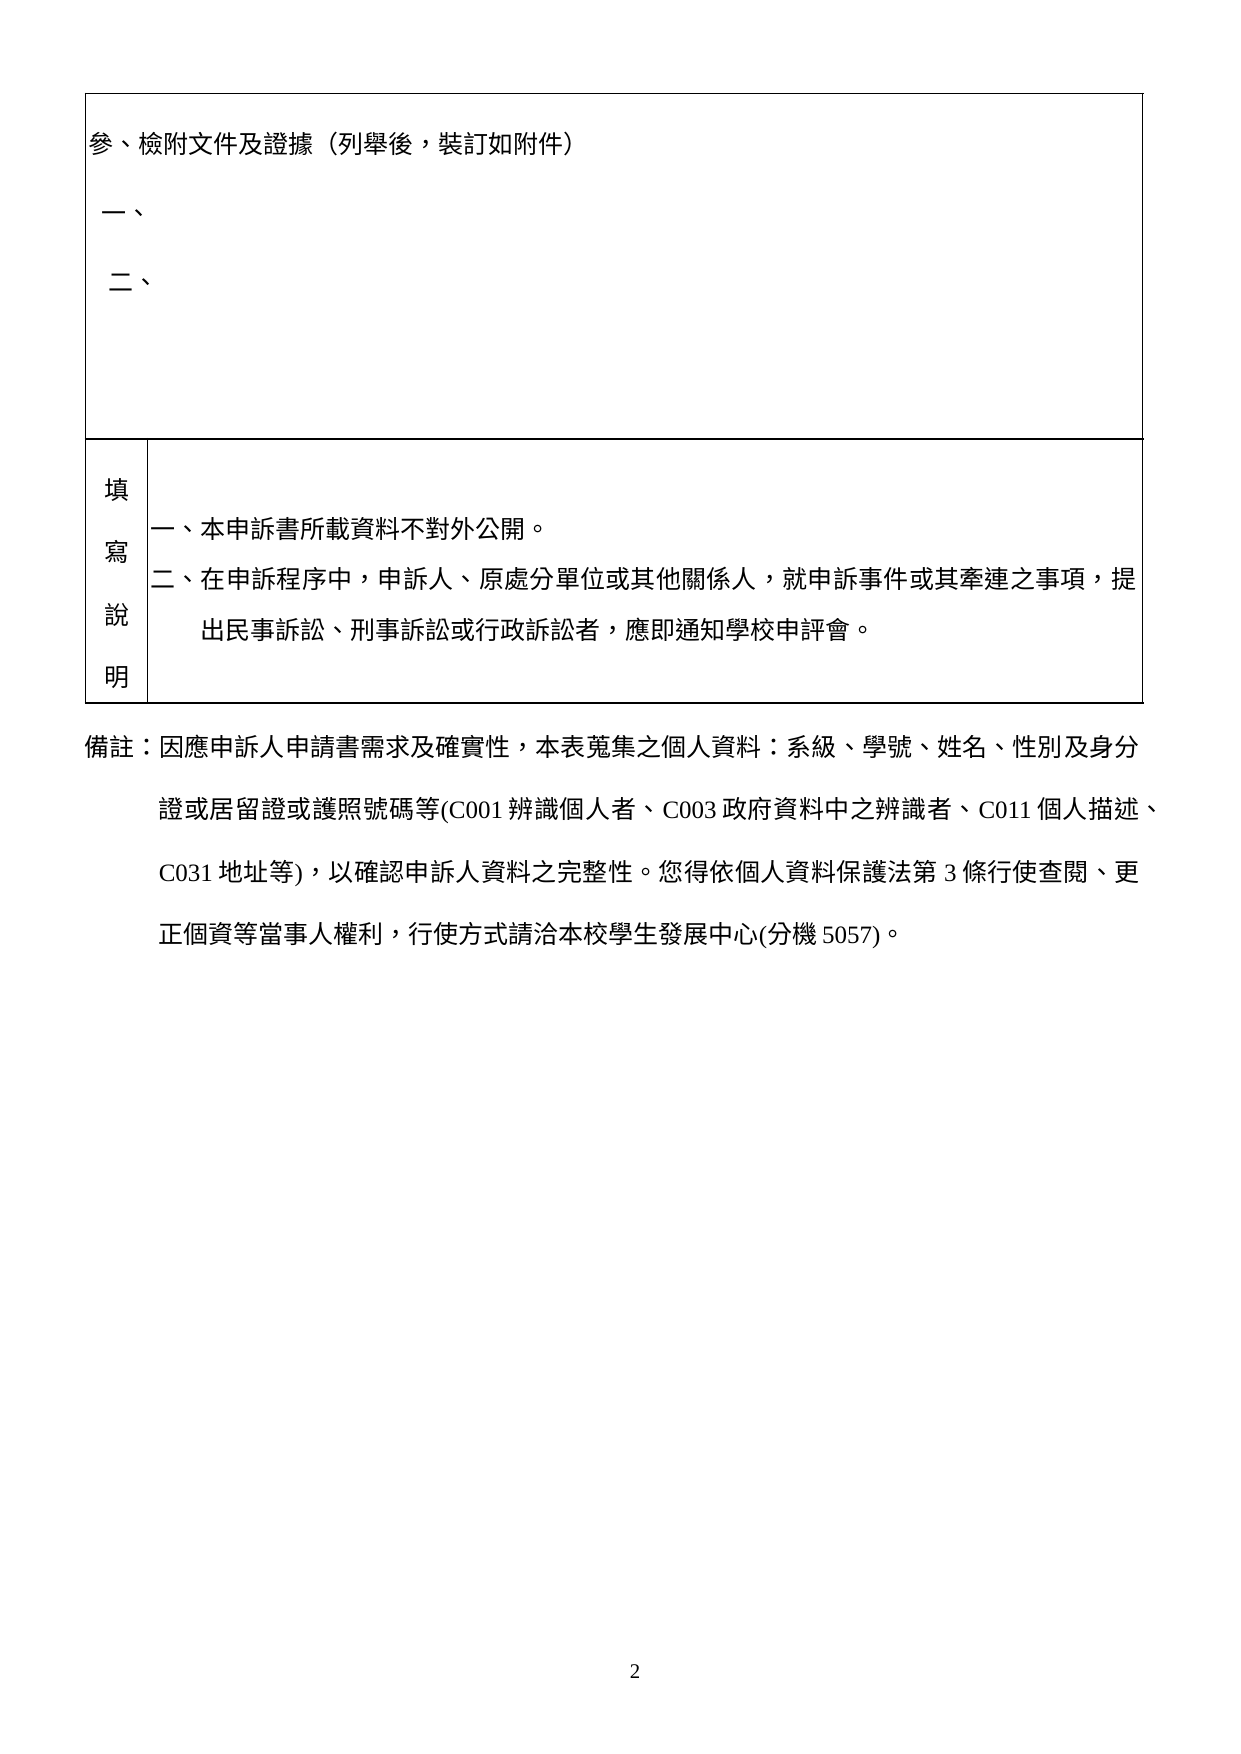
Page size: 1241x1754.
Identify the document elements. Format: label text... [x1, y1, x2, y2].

table_cell 參、檢附文件及證據（列舉後，裝訂如附件） 一、 二、 [86, 94, 1142, 438]
table_cell 一、本申訴書所載資料不對外公開。 二、在申訴程序中，申訴人、原處分單位或其他關係人，就申訴事件或其牽連之事項，提出民事訴訟、刑事訴訟或行政訴訟者，應即通知學校申評會。 [148, 440, 1142, 702]
text 備註：因應申訴人申請書需求及確實性，本表蒐集之個人資料：系級、學號、姓名、性別及身分證或居留證或護照號碼等(C001辨識個人者、C003政府資料中之辨識者、C011個人描述、C031地址等)，以確認申訴人資料之完整性。您得依個人資料保護法第3條行使查閱、更正個資等當事人權利，行使方式請洽本校學生發展中心(分機5057)。 [84, 703, 1139, 953]
table_cell 填寫說明 [86, 440, 147, 702]
